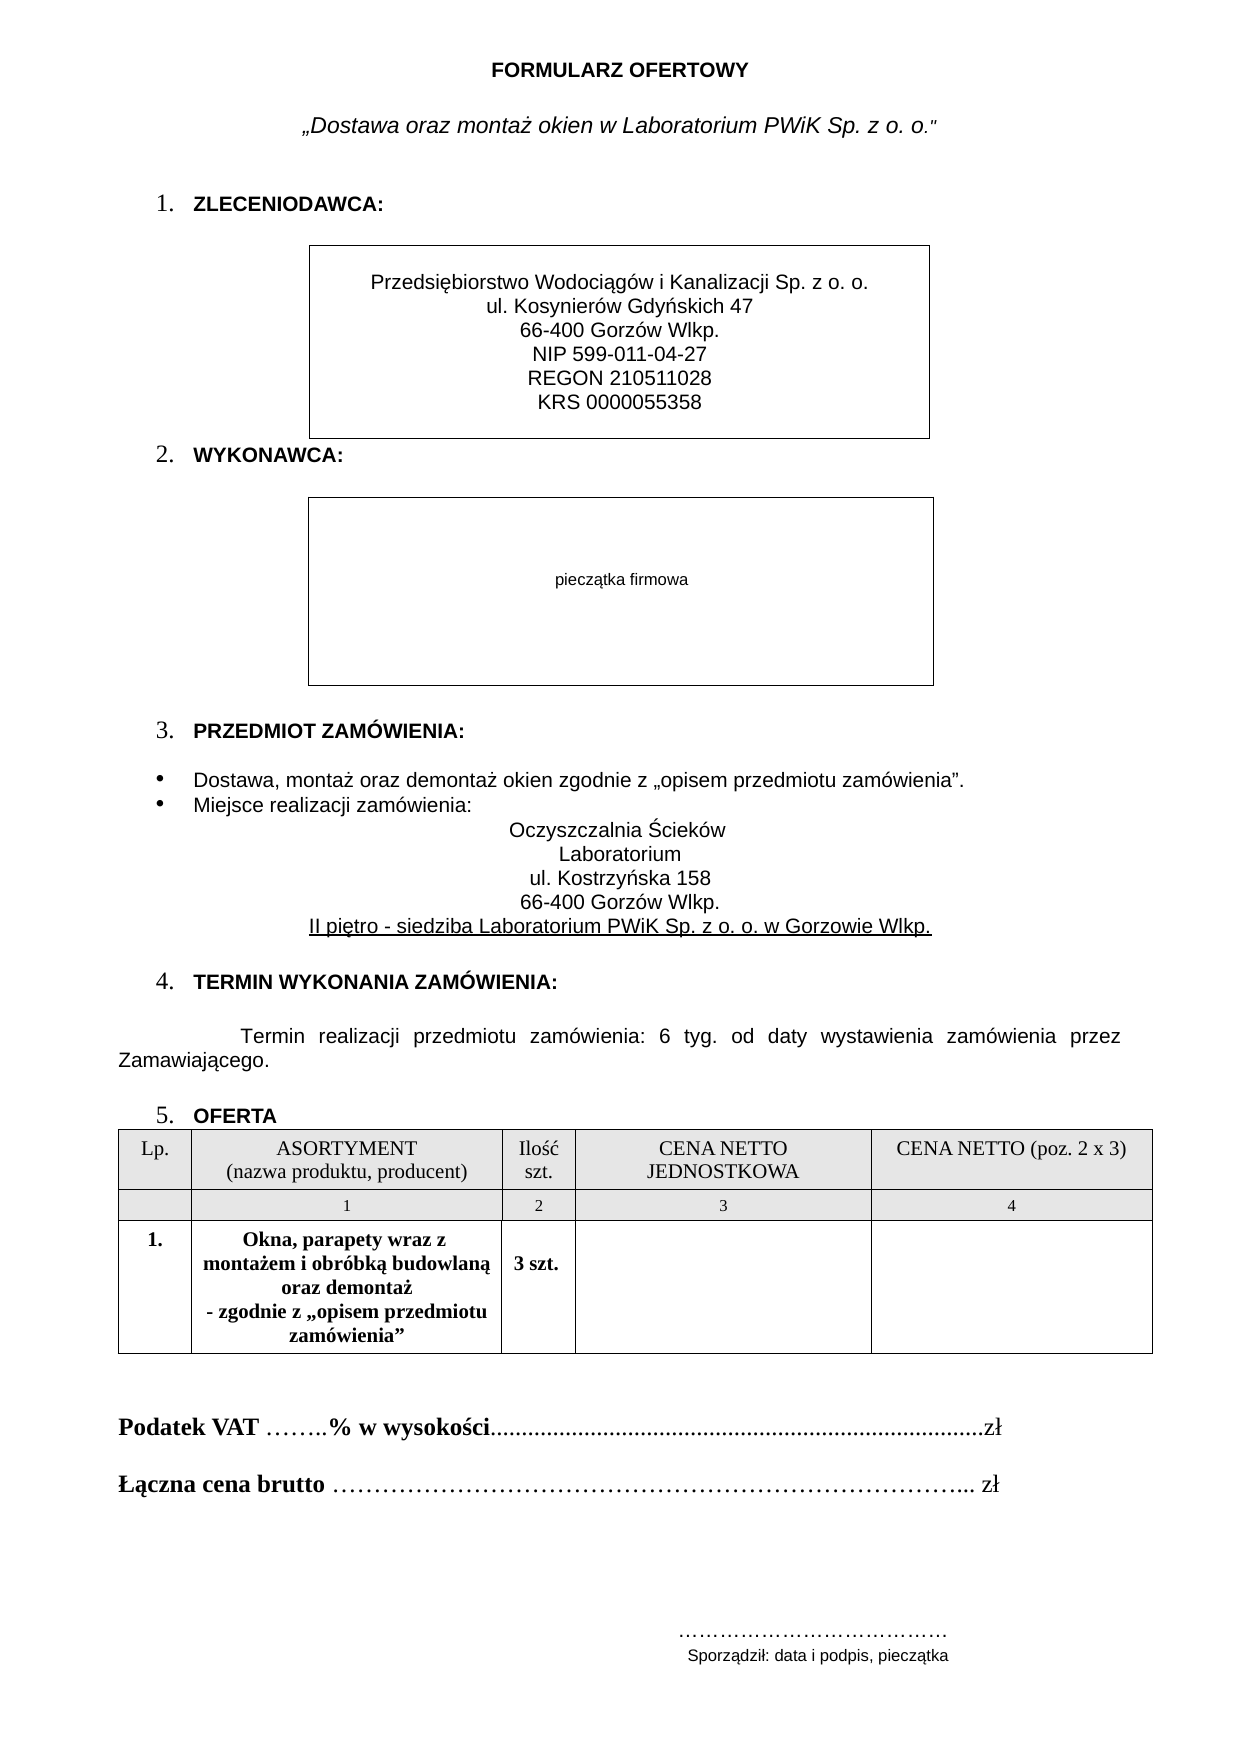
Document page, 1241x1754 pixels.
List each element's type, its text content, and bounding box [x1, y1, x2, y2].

text Oczyszczalnia Ścieków [118, 818, 1122, 842]
table_cell [576, 1221, 871, 1353]
table_cell 2 [503, 1190, 575, 1220]
text Podatek VAT ……..% w wysokości...............................................................................zł [118, 1412, 1122, 1441]
text 66-400 Gorzów Wlkp. [118, 889, 1122, 913]
table_cell Okna, parapety wraz z montażem i obróbką budowlaną oraz demontaż - zgodnie z „opisem przedmiotu zamówienia” [192, 1221, 501, 1353]
text Łączna cena brutto …………………………………………………………………... zł [118, 1469, 1122, 1498]
table_header CENA NETTO JEDNOSTKOWA [576, 1130, 871, 1189]
table_header Przedsiębiorstwo Wodociągów i Kanalizacji Sp. z o. o. ul. Kosynierów Gdyńskich 47 66-400 Gorzów Wlkp. NIP 599-011-04-27 REGON 210511028 KRS 0000055358 [310, 246, 929, 438]
text Laboratorium [118, 842, 1122, 866]
list Miejsce realizacji zamówienia: [156, 793, 1122, 818]
text „Dostawa oraz montaż okien w Laboratorium PWiK Sp. z o. o." [118, 82, 1122, 139]
text II piętro - siedziba Laboratorium PWiK Sp. z o. o. w Gorzowie Wlkp. [118, 913, 1122, 937]
table_cell [872, 1221, 1152, 1353]
table_header pieczątka firmowa [309, 498, 933, 685]
table_header CENA NETTO (poz. 2 x 3) [872, 1130, 1152, 1189]
text Sporządził: data i podpis, pieczątka [118, 1642, 1122, 1666]
text ………………………………… [118, 1618, 1122, 1642]
table_cell 3 szt. [502, 1221, 575, 1353]
list OFERTA [156, 1100, 1122, 1129]
table_header ASORTYMENT (nazwa produktu, producent) [192, 1130, 502, 1189]
text FORMULARZ OFERTOWY [118, 58, 1122, 82]
list ZLECENIODAWCA: [156, 188, 1122, 216]
list TERMIN WYKONANIA ZAMÓWIENIA: [156, 966, 1122, 995]
table_cell 3 [576, 1190, 871, 1220]
text ul. Kostrzyńska 158 [118, 866, 1122, 889]
list Dostawa, montaż oraz demontaż okien zgodnie z „opisem przedmiotu zamówienia”. [156, 768, 1122, 793]
table_cell 4 [872, 1190, 1152, 1220]
table_cell 1 [192, 1190, 502, 1220]
list PRZEDMIOT ZAMÓWIENIA: [156, 715, 1122, 744]
table_header Lp. [119, 1130, 191, 1189]
text Termin realizacji przedmiotu zamówienia: 6 tyg. od daty wystawienia zamówienia przez Zamawiającego. [118, 1024, 1122, 1072]
list WYKONAWCA: [156, 439, 1122, 468]
table_cell [119, 1190, 191, 1220]
table_header Ilość szt. [503, 1130, 575, 1189]
table_cell 1. [119, 1221, 191, 1353]
